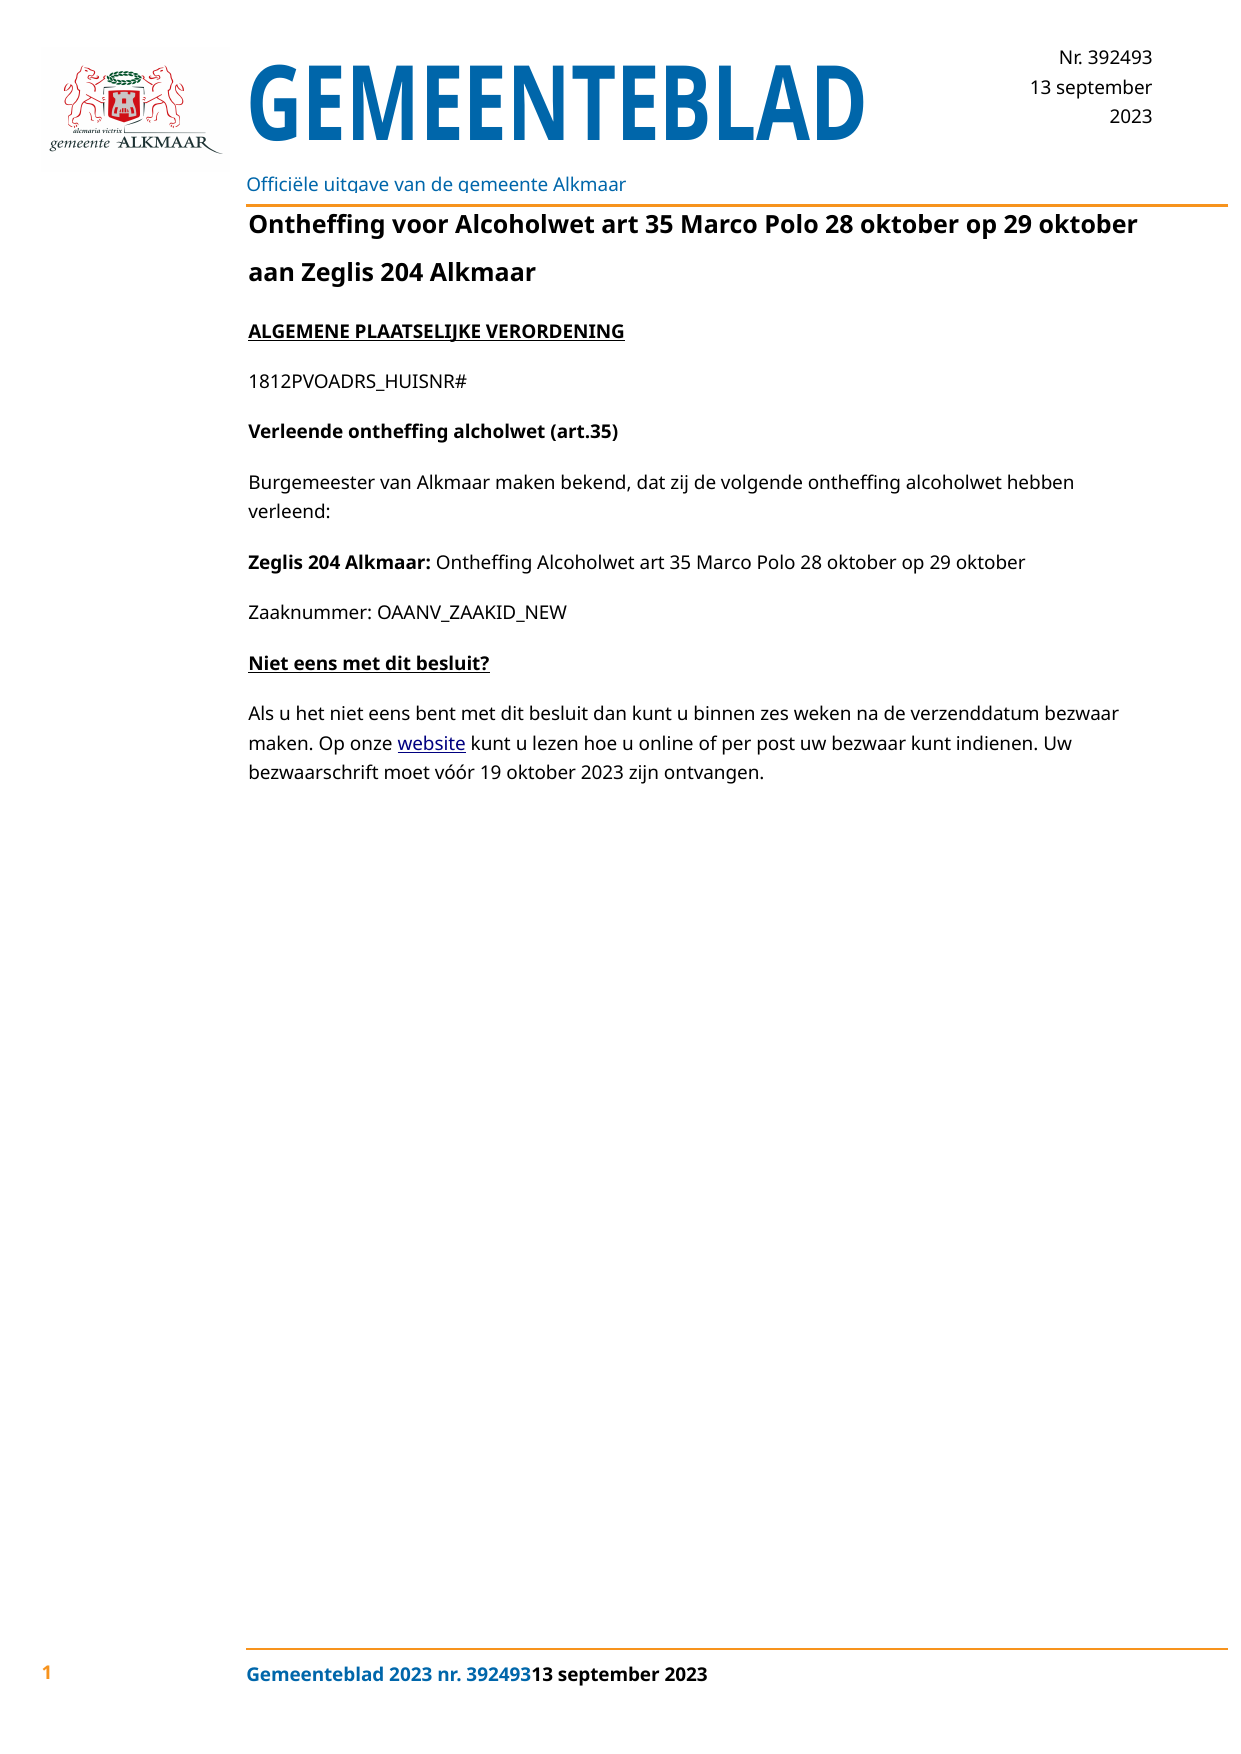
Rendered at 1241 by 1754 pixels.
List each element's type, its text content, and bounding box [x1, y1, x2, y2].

text Zeglis 204 Alkmaar: Ontheffing Alcoholwet art 35 Marco Polo 28 oktober op 29 oktober [248, 549, 1152, 575]
text Burgemeester van Alkmaar maken bekend, dat zij de volgende ontheffing alcoholwet hebben verleend: [248, 469, 1152, 524]
picture [41, 47, 231, 172]
text Ontheffing voor Alcoholwet art 35 Marco Polo 28 oktober op 29 oktober aan Zeglis 204 Alkmaar [248, 207, 1152, 288]
text Zaaknummer: OAANV_ZAAKID_NEW [248, 599, 1152, 625]
text 1812PVOADRS_HUISNR# [248, 368, 1152, 394]
text Niet eens met dit besluit? [248, 650, 1152, 676]
text ALGEMENE PLAATSELIJKE VERORDENING [248, 318, 1152, 344]
text Als u het niet eens bent met dit besluit dan kunt u binnen zes weken na de verzenddatum bezwaar maken. Op onze website kunt u lezen hoe u online of per post uw bezwaar kunt indienen. Uw bezwaarschrift moet vóór 19 oktober 2023 zijn ontvangen. [248, 700, 1152, 785]
text Verleende ontheffing alcholwet (art.35) [248, 419, 1152, 444]
